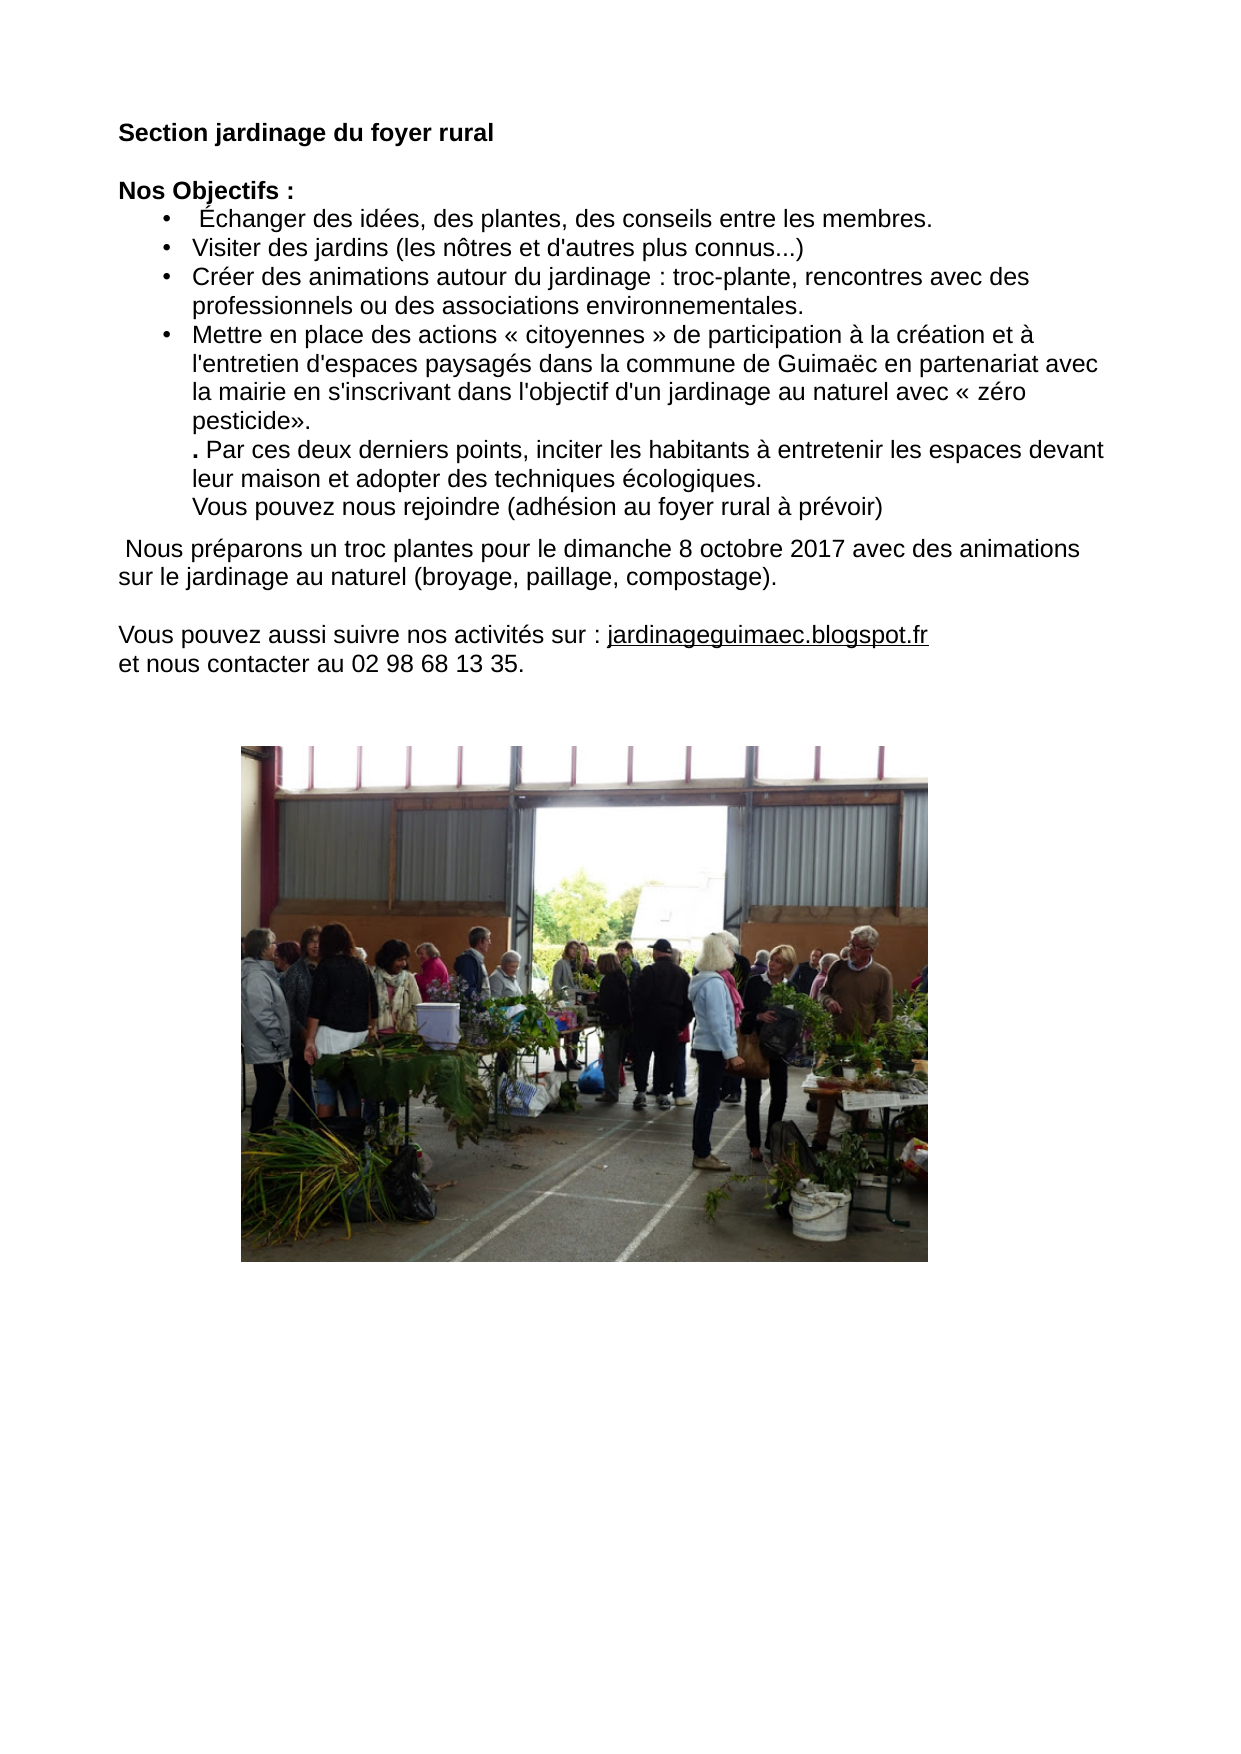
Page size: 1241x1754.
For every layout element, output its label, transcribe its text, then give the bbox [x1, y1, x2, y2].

text Vous pouvez aussi suivre nos activités sur : jardinageguimaec.blogspot.fr [118, 620, 1122, 648]
list Visiter des jardins (les nôtres et d'autres plus connus...) [162, 233, 1122, 262]
text Section jardinage du foyer rural [118, 118, 1122, 147]
text Nous préparons un troc plantes pour le dimanche 8 octobre 2017 avec des animations sur le jardinage au naturel (broyage, paillage, compostage). [118, 533, 1122, 591]
list Mettre en place des actions « citoyennes » de participation à la création et à l'entretien d'espaces paysagés dans la commune de Guimaëc en partenariat avec la mairie en s'inscrivant dans l'objectif d'un jardinage au naturel avec « zéro pesticide». . Par ces deux derniers points, inciter les habitants à entretenir les espaces devant leur maison et adopter des techniques écologiques. Vous pouvez nous rejoindre (adhésion au foyer rural à prévoir) [162, 320, 1122, 521]
picture [241, 746, 928, 1262]
list Créer des animations autour du jardinage : troc-plante, rencontres avec des professionnels ou des associations environnementales. [162, 262, 1122, 320]
text et nous contacter au 02 98 68 13 35. [118, 648, 1122, 677]
text Nos Objectifs : [118, 176, 1122, 204]
list Échanger des idées, des plantes, des conseils entre les membres. [162, 204, 1122, 233]
